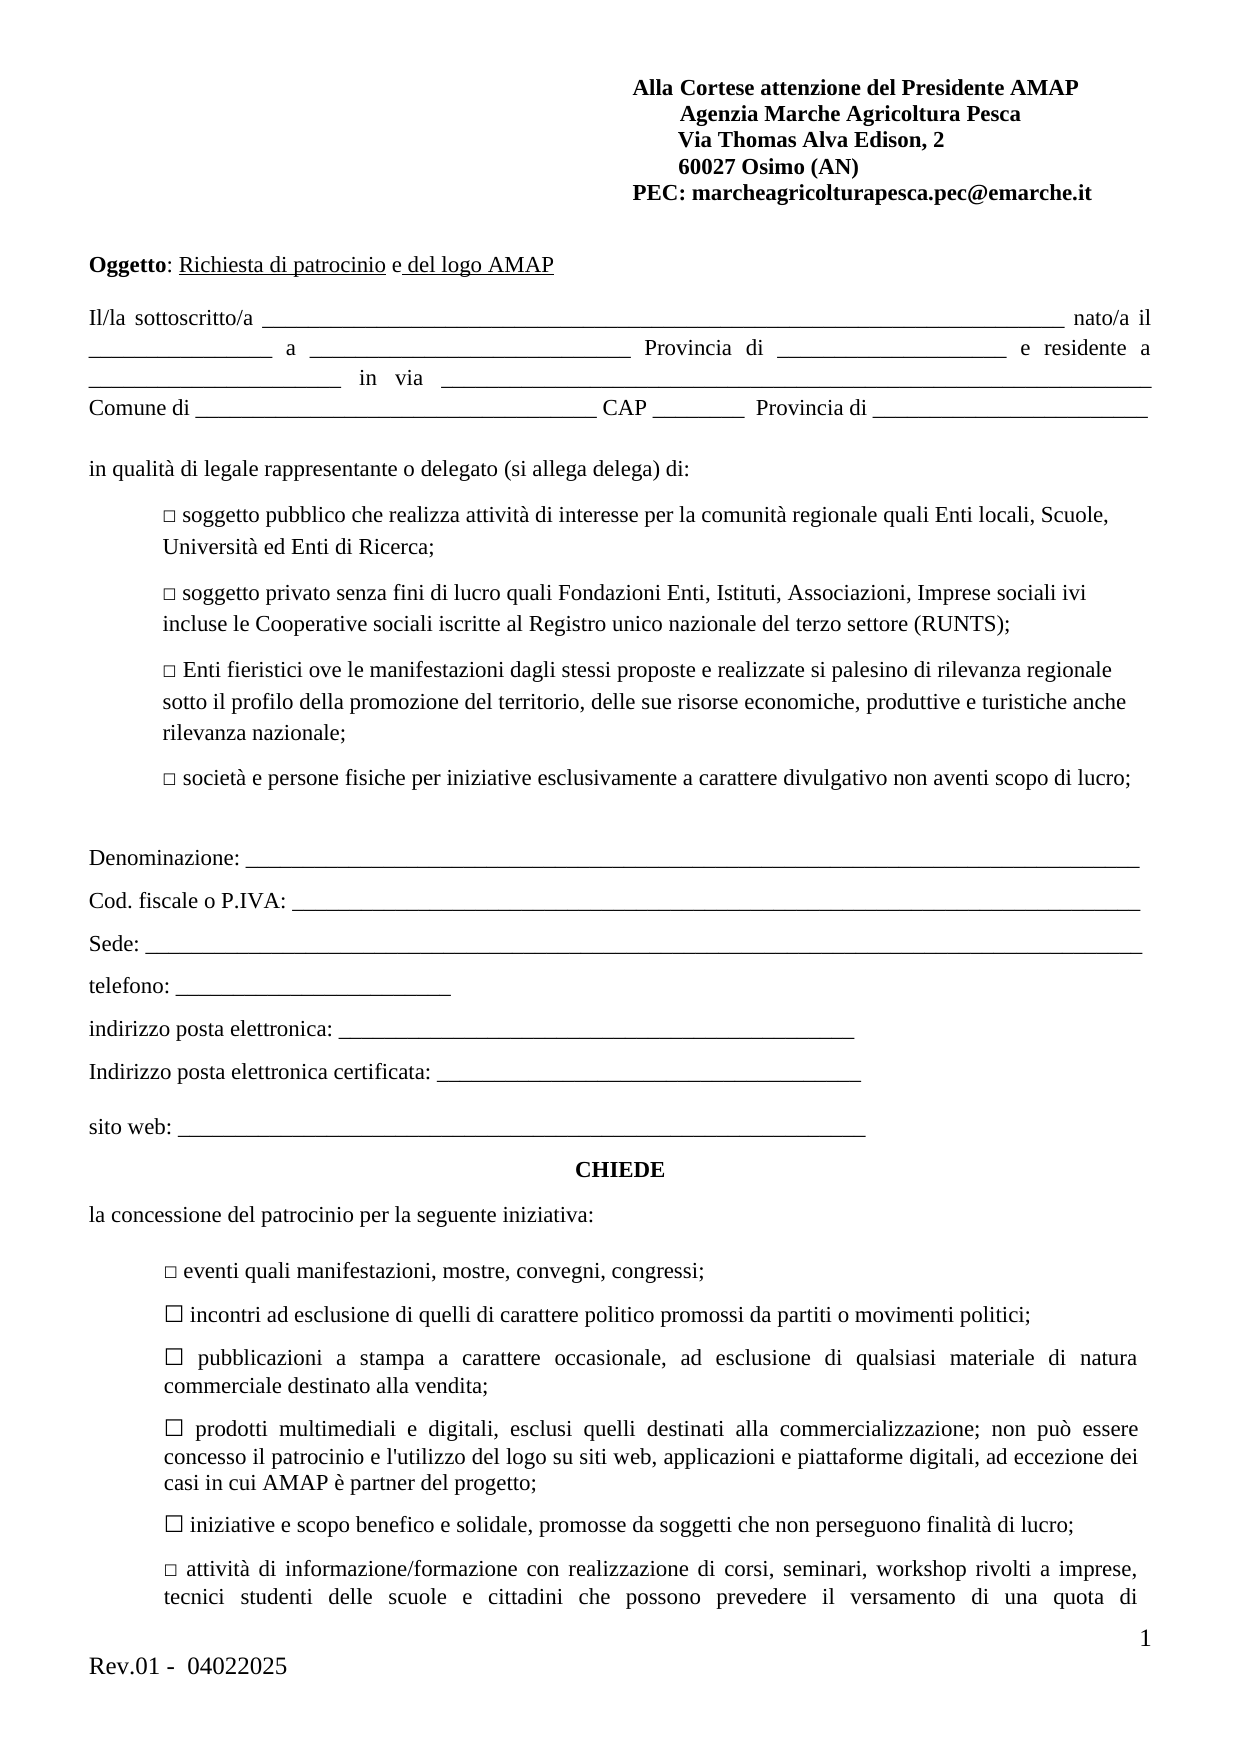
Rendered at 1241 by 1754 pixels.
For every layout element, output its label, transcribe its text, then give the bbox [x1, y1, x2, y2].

text ☐ iniziative e scopo benefico e solidale, promosse da soggetti che non perseguono finalità di lucro; [164, 1508, 1140, 1539]
text Cod. fiscale o P.IVA: __________________________________________________________________________ [89, 887, 1152, 913]
text la concessione del patrocinio per la seguente iniziativa: [89, 1201, 1152, 1227]
text ☐ attività di informazione/formazione con realizzazione di corsi, seminari, workshop rivolti a imprese, tecnici studenti delle scuole e cittadini che possono prevedere il versamento di una quota di [164, 1552, 1140, 1609]
text ☐ prodotti multimediali e digitali, esclusi quelli destinati alla commercializzazione; non può essere concesso il patrocinio e l'utilizzo del logo su siti web, applicazioni e piattaforme digitali, ad eccezione dei casi in cui AMAP è partner del progetto; [164, 1411, 1140, 1495]
text ☐ soggetto pubblico che realizza attività di interesse per la comunità regionale quali Enti locali, Scuole, Università ed Enti di Ricerca; [162, 498, 1152, 559]
text sito web: ____________________________________________________________ [89, 1113, 1152, 1139]
text ☐ Enti fieristici ove le manifestazioni dagli stessi proposte e realizzate si palesino di rilevanza regionale sotto il profilo della promozione del territorio, delle sue risorse economiche, produttive e turistiche anche rilevanza nazionale; [162, 653, 1152, 745]
text Sede: _______________________________________________________________________________________ [89, 929, 1152, 956]
text ☐ incontri ad esclusione di quelli di carattere politico promossi da partiti o movimenti politici; [164, 1298, 1140, 1329]
text Via Thomas Alva Edison, 2 [89, 127, 1152, 153]
text Il/la sottoscritto/a ______________________________________________________________________ nato/a il ________________ a ____________________________ Provincia di ____________________ e residente a ______________________ in via ______________________________________________________________ Comune di ___________________________________ CAP ________ Provincia di ________________________ [89, 304, 1152, 421]
text Oggetto: Richiesta di patrocinio e del logo AMAP [89, 251, 1152, 277]
text ☐ eventi quali manifestazioni, mostre, convegni, congressi; [164, 1254, 1140, 1285]
text PEC: marcheagricolturapesca.pec@emarche.it [632, 179, 1152, 206]
text CHIEDE [89, 1156, 1152, 1182]
text indirizzo posta elettronica: _____________________________________________ [89, 1015, 1152, 1041]
text Indirizzo posta elettronica certificata: _____________________________________ [89, 1058, 1152, 1084]
text 60027 Osimo (AN) [632, 153, 1152, 179]
text ☐ soggetto privato senza fini di lucro quali Fondazioni Enti, Istituti, Associazioni, Imprese sociali ivi incluse le Cooperative sociali iscritte al Registro unico nazionale del terzo settore (RUNTS); [162, 575, 1152, 637]
text ☐ pubblicazioni a stampa a carattere occasionale, ad esclusione di qualsiasi materiale di natura commerciale destinato alla vendita; [164, 1341, 1140, 1399]
text in qualità di legale rappresentante o delegato (si allega delega) di: [89, 455, 1152, 481]
text Alla Cortese attenzione del Presidente AMAP Agenzia Marche Agricoltura Pesca [632, 74, 1152, 127]
text telefono: ________________________ [89, 972, 1152, 999]
text ☐ società e persone fisiche per iniziative esclusivamente a carattere divulgativo non aventi scopo di lucro; [162, 761, 1152, 792]
text Denominazione: ______________________________________________________________________________ [89, 844, 1152, 871]
